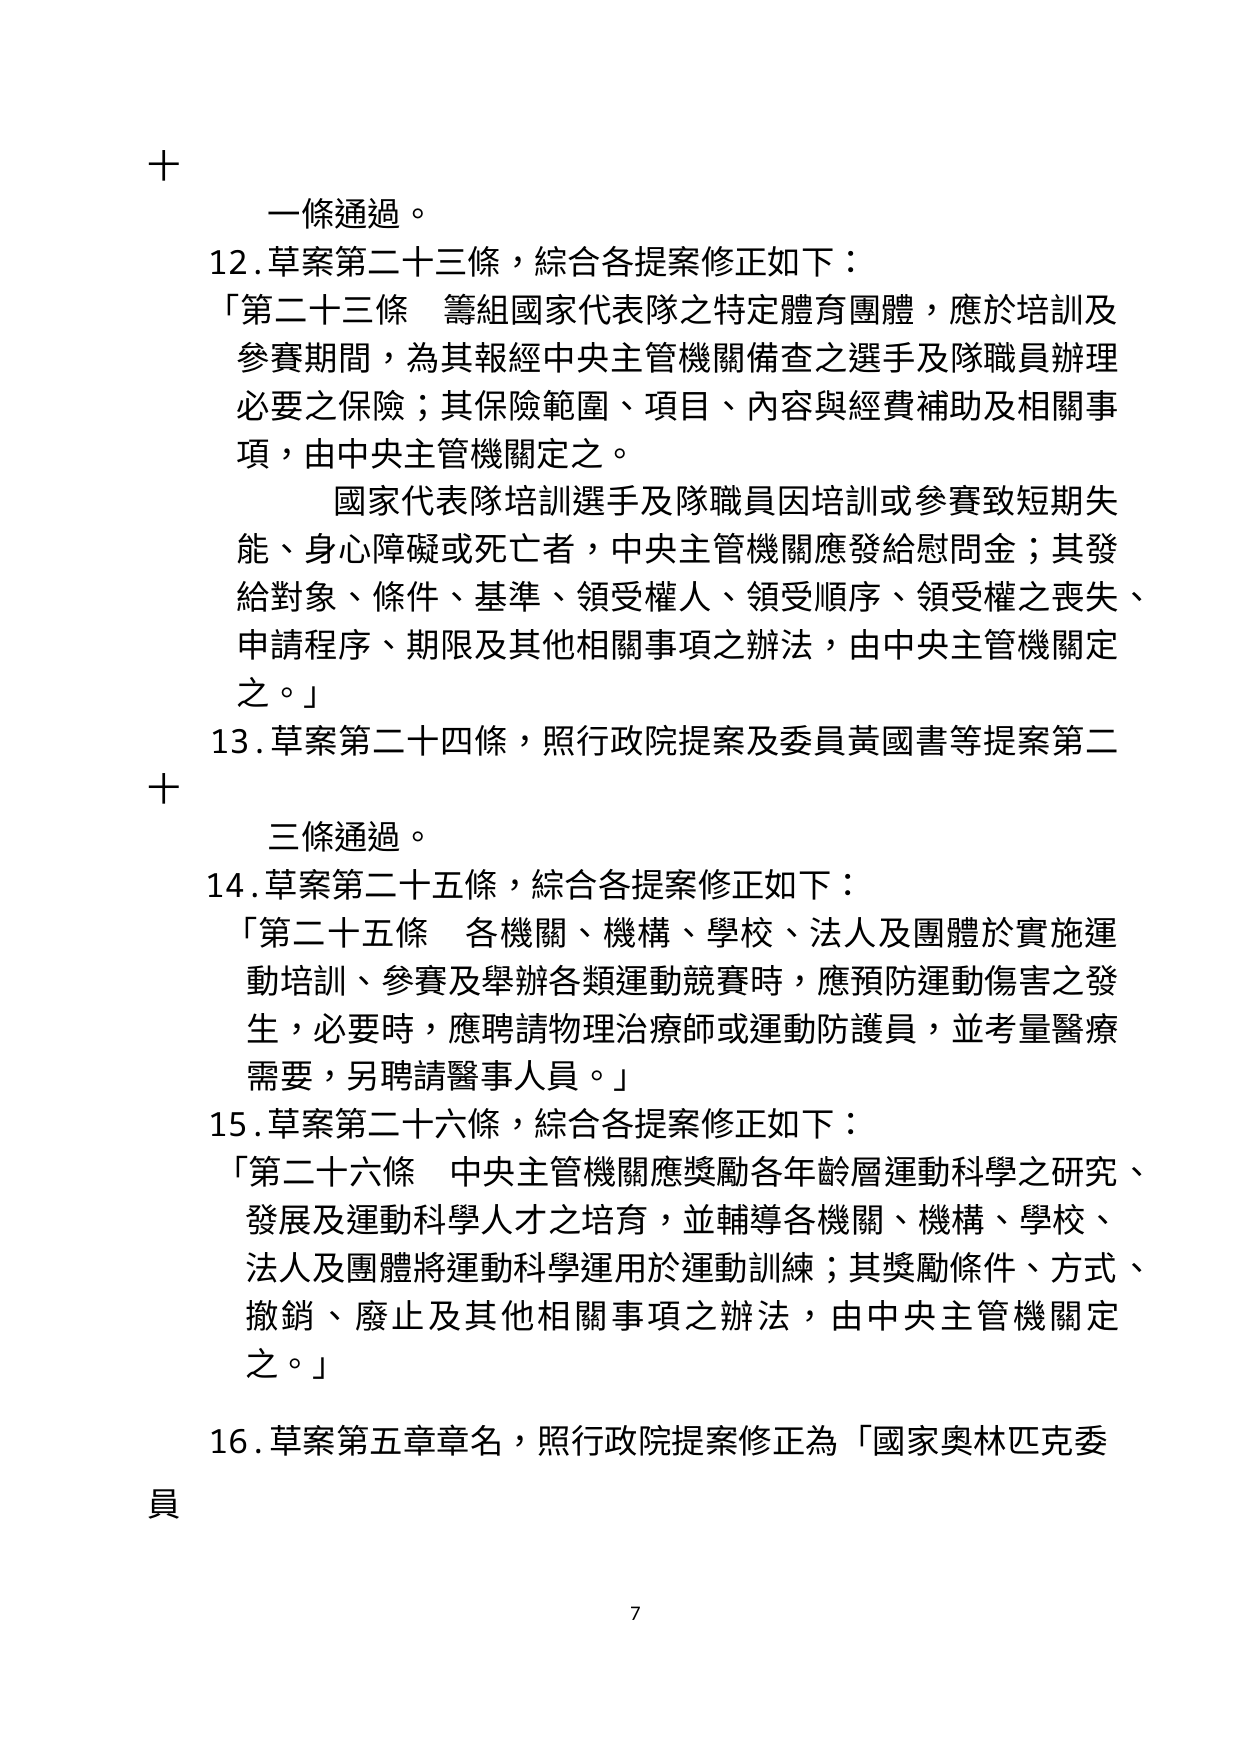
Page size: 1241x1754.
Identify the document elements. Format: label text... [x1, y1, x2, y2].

text 「第二十六條 中央主管機關應獎勵各年齡層運動科學之研究、發展及運動科學人才之培育，並輔導各機關、機構、學校、法人及團體將運動科學運用於運動訓練；其獎勵條件、方式、撤銷、廢止及其他相關事項之辦法，由中央主管機關定之。」 [215, 1146, 1120, 1386]
text 十 [148, 140, 1120, 188]
text 13.草案第二十四條，照行政院提案及委員黃國書等提案第二十 [148, 715, 1120, 811]
text 12.草案第二十三條，綜合各提案修正如下： [148, 236, 1120, 284]
text 16.草案第五章章名，照行政院提案修正為「國家奧林匹克委員 [148, 1397, 1109, 1522]
text 14.草案第二十五條，綜合各提案修正如下： [144, 859, 1120, 907]
text 「第二十五條 各機關、機構、學校、法人及團體於實施運動培訓、參賽及舉辦各類運動競賽時，應預防運動傷害之發生，必要時，應聘請物理治療師或運動防護員，並考量醫療需要，另聘請醫事人員。」 [202, 907, 1120, 1098]
text 15.草案第二十六條，綜合各提案修正如下： [148, 1098, 1120, 1146]
text 一條通過。 [148, 188, 1120, 236]
text 三條通過。 [148, 811, 1120, 859]
text 國家代表隊培訓選手及隊職員因培訓或參賽致短期失能、身心障礙或死亡者，中央主管機關應發給慰問金；其發給對象、條件、基準、領受權人、領受順序、領受權之喪失、申請程序、期限及其他相關事項之辦法，由中央主管機關定之。」 [207, 476, 1120, 715]
text 「第二十三條 籌組國家代表隊之特定體育團體，應於培訓及參賽期間，為其報經中央主管機關備查之選手及隊職員辦理必要之保險；其保險範圍、項目、內容與經費補助及相關事項，由中央主管機關定之。 [207, 284, 1120, 476]
